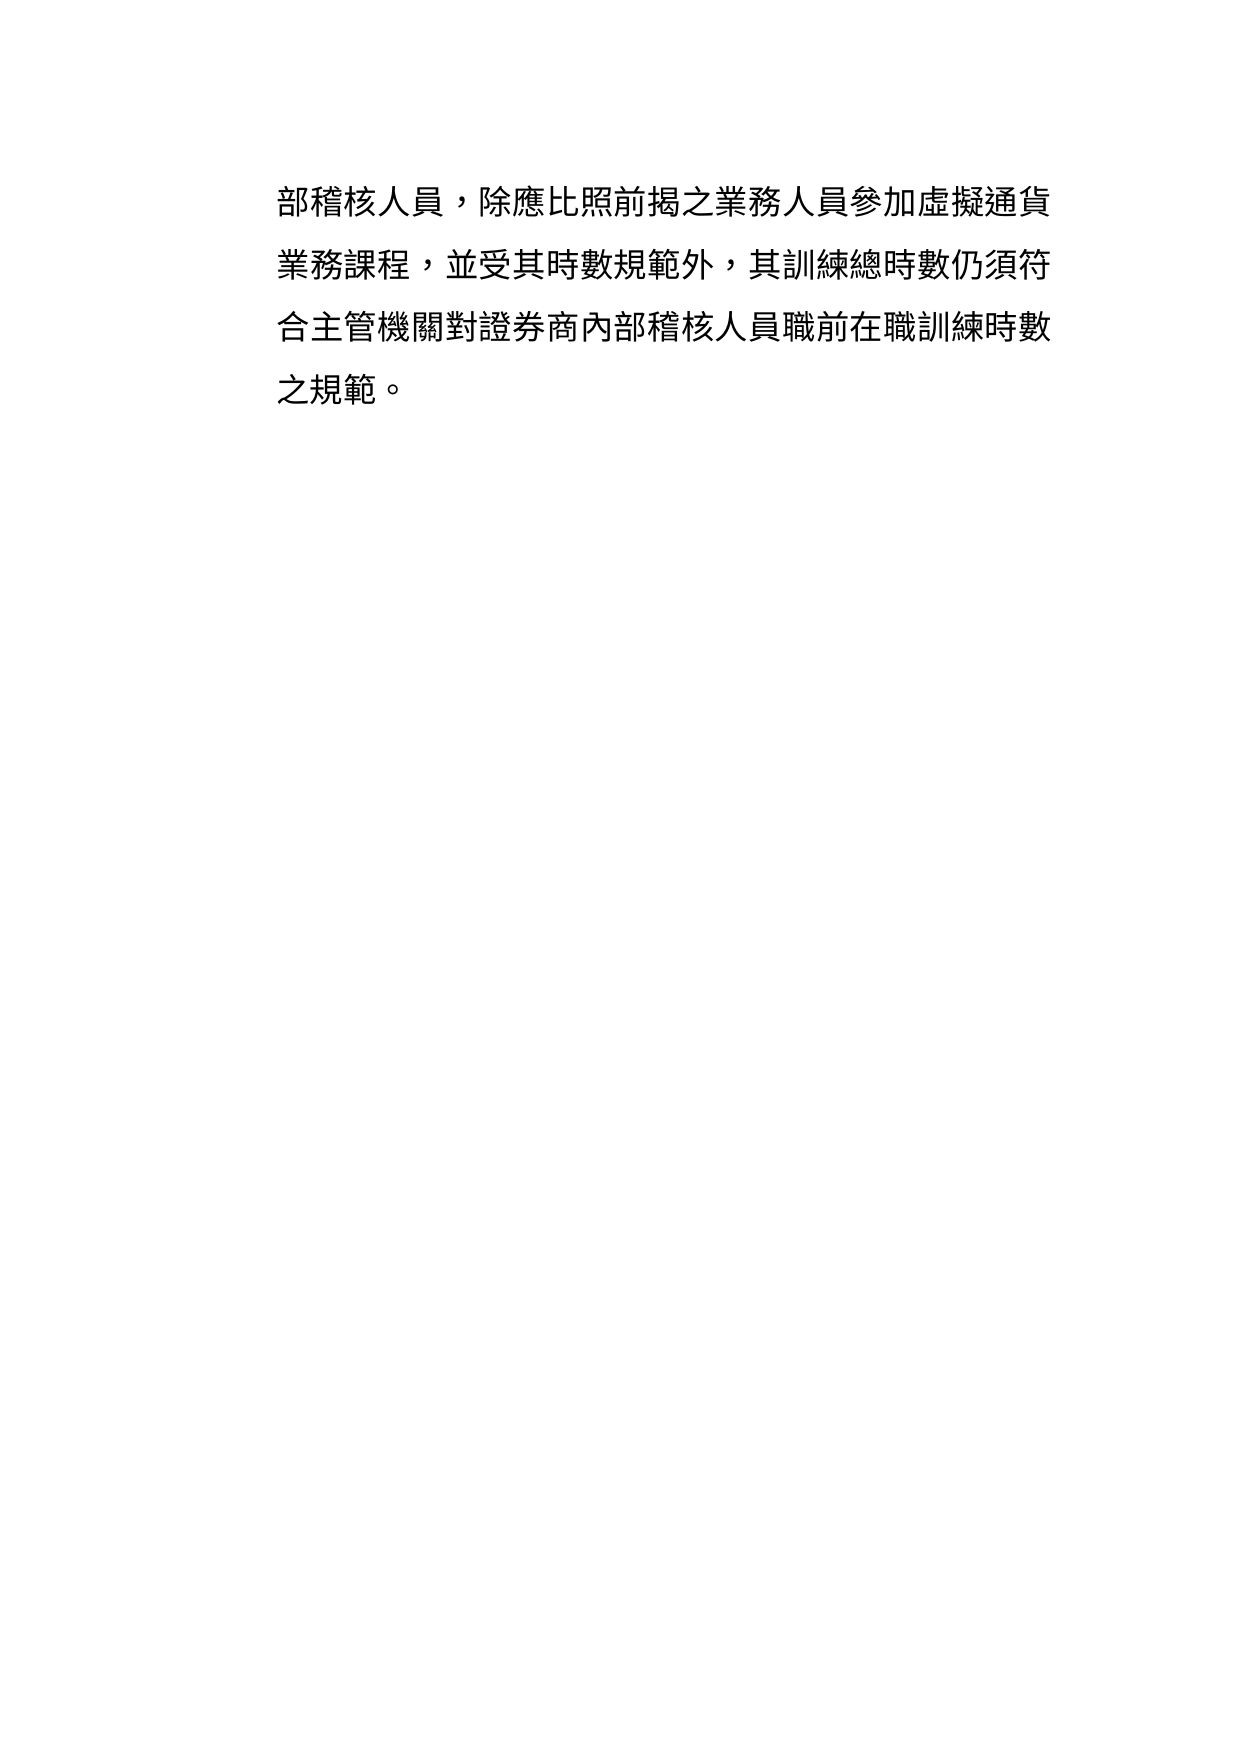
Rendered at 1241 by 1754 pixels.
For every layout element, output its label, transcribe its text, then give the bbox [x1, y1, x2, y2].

text 部稽核人員，除應比照前揭之業務人員參加虛擬通貨業務課程，並受其時數規範外，其訓練總時數仍須符合主管機關對證券商內部稽核人員職前在職訓練時數之規範。 [217, 158, 1053, 408]
